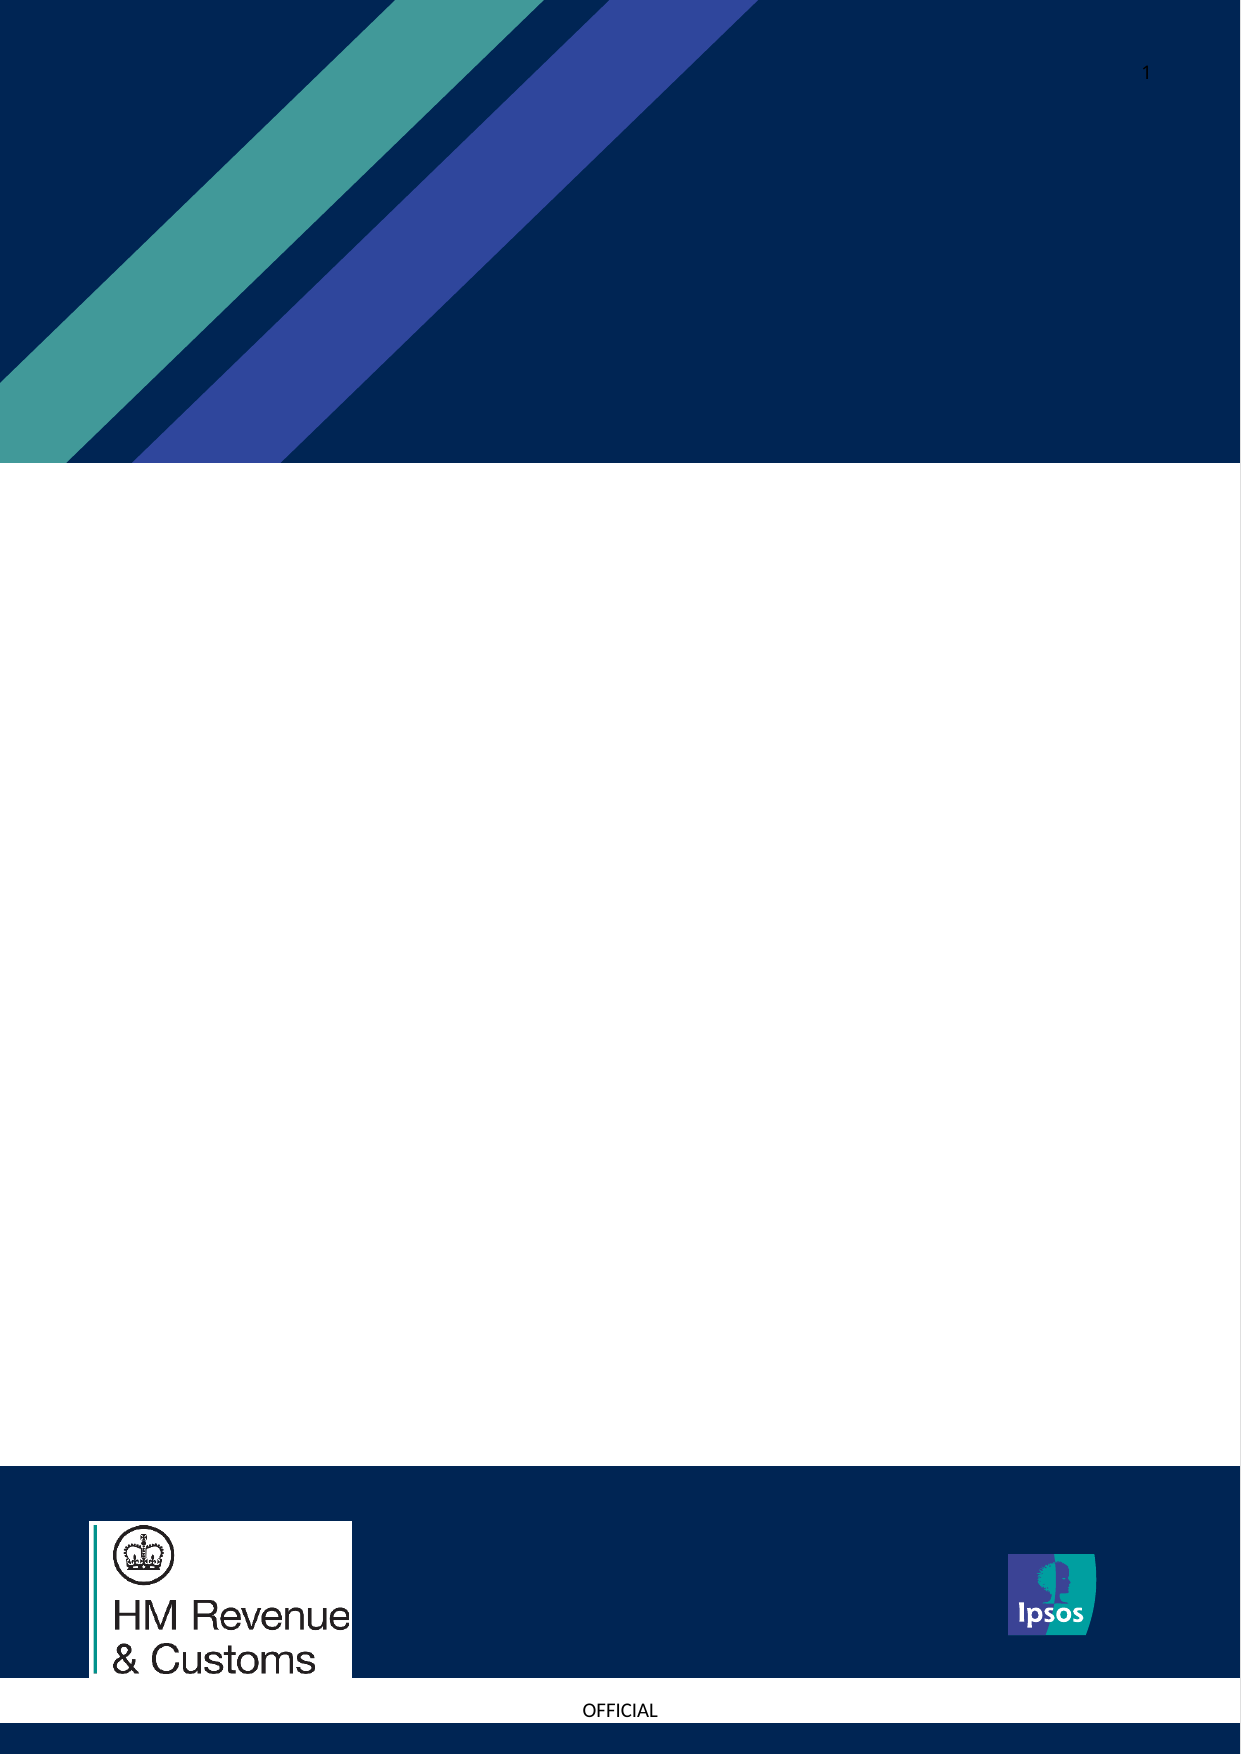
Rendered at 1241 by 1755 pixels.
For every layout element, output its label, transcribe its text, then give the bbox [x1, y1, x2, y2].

text Joanna Crossfield, Elena Di Antonio, Andrew Shaw, Morwenna Byford, Grace Atkins, Ayesha Lynn-Birkett, Ipsos [139, 1344, 1234, 1406]
text Understanding the vaping market [139, 694, 1234, 885]
text HM Revenue and Customs Research Report Number 740 [139, 1091, 1234, 1127]
text November 2023 [139, 1177, 1234, 1214]
